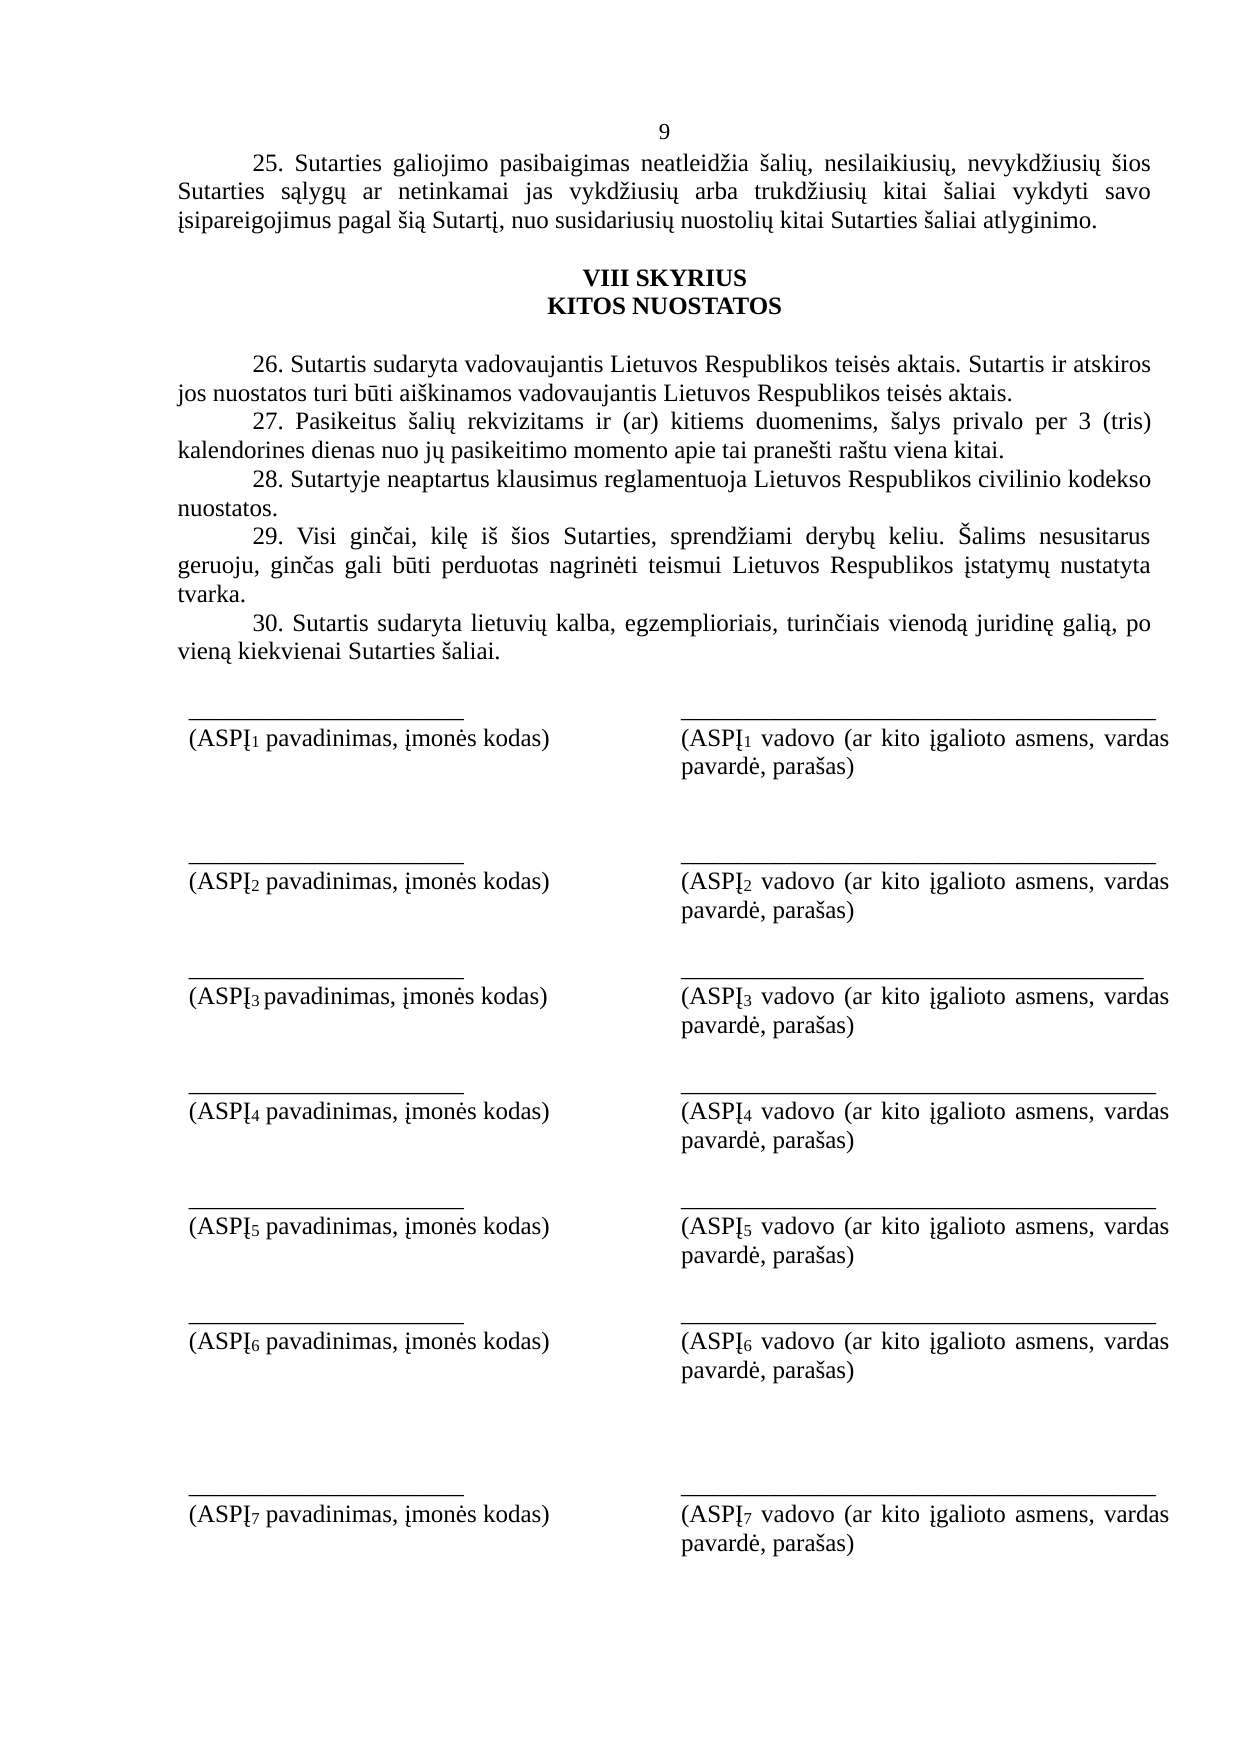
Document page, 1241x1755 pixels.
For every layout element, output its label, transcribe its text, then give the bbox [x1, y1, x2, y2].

text 28. Sutartyje neaptartus klausimus reglamentuoja Lietuvos Respublikos civilinio kodekso nuostatos. [177, 464, 1152, 521]
table_header ______________________ (ASPĮ1 pavadinimas, įmonės kodas) [177, 665, 669, 809]
table_cell [670, 809, 1181, 838]
table_header ______________________________________ (ASPĮ1 vadovo (ar kito įgalioto asmens, vardas pavardė, parašas) [670, 665, 1181, 809]
table_cell ______________________ (ASPĮ2 pavadinimas, įmonės kodas) [177, 838, 669, 953]
text VIII SKYRIUS [177, 263, 1152, 291]
table_cell ______________________ (ASPĮ3 pavadinimas, įmonės kodas) ______________________ (ASPĮ4 pavadinimas, įmonės kodas) ______________________ (ASPĮ5 pavadinimas, įmonės kodas) ______________________ (ASPĮ6 pavadinimas, įmonės kodas) ______________________ (ASPĮ7 pavadinimas, įmonės kodas) [177, 953, 669, 1585]
table_cell [177, 809, 669, 838]
table_cell ______________________________________ (ASPĮ2 vadovo (ar kito įgalioto asmens, vardas pavardė, parašas) [670, 838, 1181, 953]
text 29. Visi ginčai, kilę iš šios Sutarties, sprendžiami derybų keliu. Šalims nesusitarus geruoju, ginčas gali būti perduotas nagrinėti teismui Lietuvos Respublikos įstatymų nustatyta tvarka. [177, 521, 1152, 608]
text 27. Pasikeitus šalių rekvizitams ir (ar) kitiems duomenims, šalys privalo per 3 (tris) kalendorines dienas nuo jų pasikeitimo momento apie tai pranešti raštu viena kitai. [177, 406, 1152, 464]
text 30. Sutartis sudaryta lietuvių kalba, egzemplioriais, turinčiais vienodą juridinę galią, po vieną kiekvienai Sutarties šaliai. [177, 608, 1152, 665]
table_cell _____________________________________ (ASPĮ3 vadovo (ar kito įgalioto asmens, vardas pavardė, parašas) ______________________________________ (ASPĮ4 vadovo (ar kito įgalioto asmens, vardas pavardė, parašas) ______________________________________ (ASPĮ5 vadovo (ar kito įgalioto asmens, vardas pavardė, parašas) ______________________________________ (ASPĮ6 vadovo (ar kito įgalioto asmens, vardas pavardė, parašas) ______________________________________ (ASPĮ7 vadovo (ar kito įgalioto asmens, vardas pavardė, parašas) [670, 953, 1181, 1585]
text 25. Sutarties galiojimo pasibaigimas neatleidžia šalių, nesilaikiusių, nevykdžiusių šios Sutarties sąlygų ar netinkamai jas vykdžiusių arba trukdžiusių kitai šaliai vykdyti savo įsipareigojimus pagal šią Sutartį, nuo susidariusių nuostolių kitai Sutarties šaliai atlyginimo. [177, 148, 1152, 234]
text KITOS NUOSTATOS [177, 291, 1152, 320]
text 26. Sutartis sudaryta vadovaujantis Lietuvos Respublikos teisės aktais. Sutartis ir atskiros jos nuostatos turi būti aiškinamos vadovaujantis Lietuvos Respublikos teisės aktais. [177, 349, 1152, 406]
